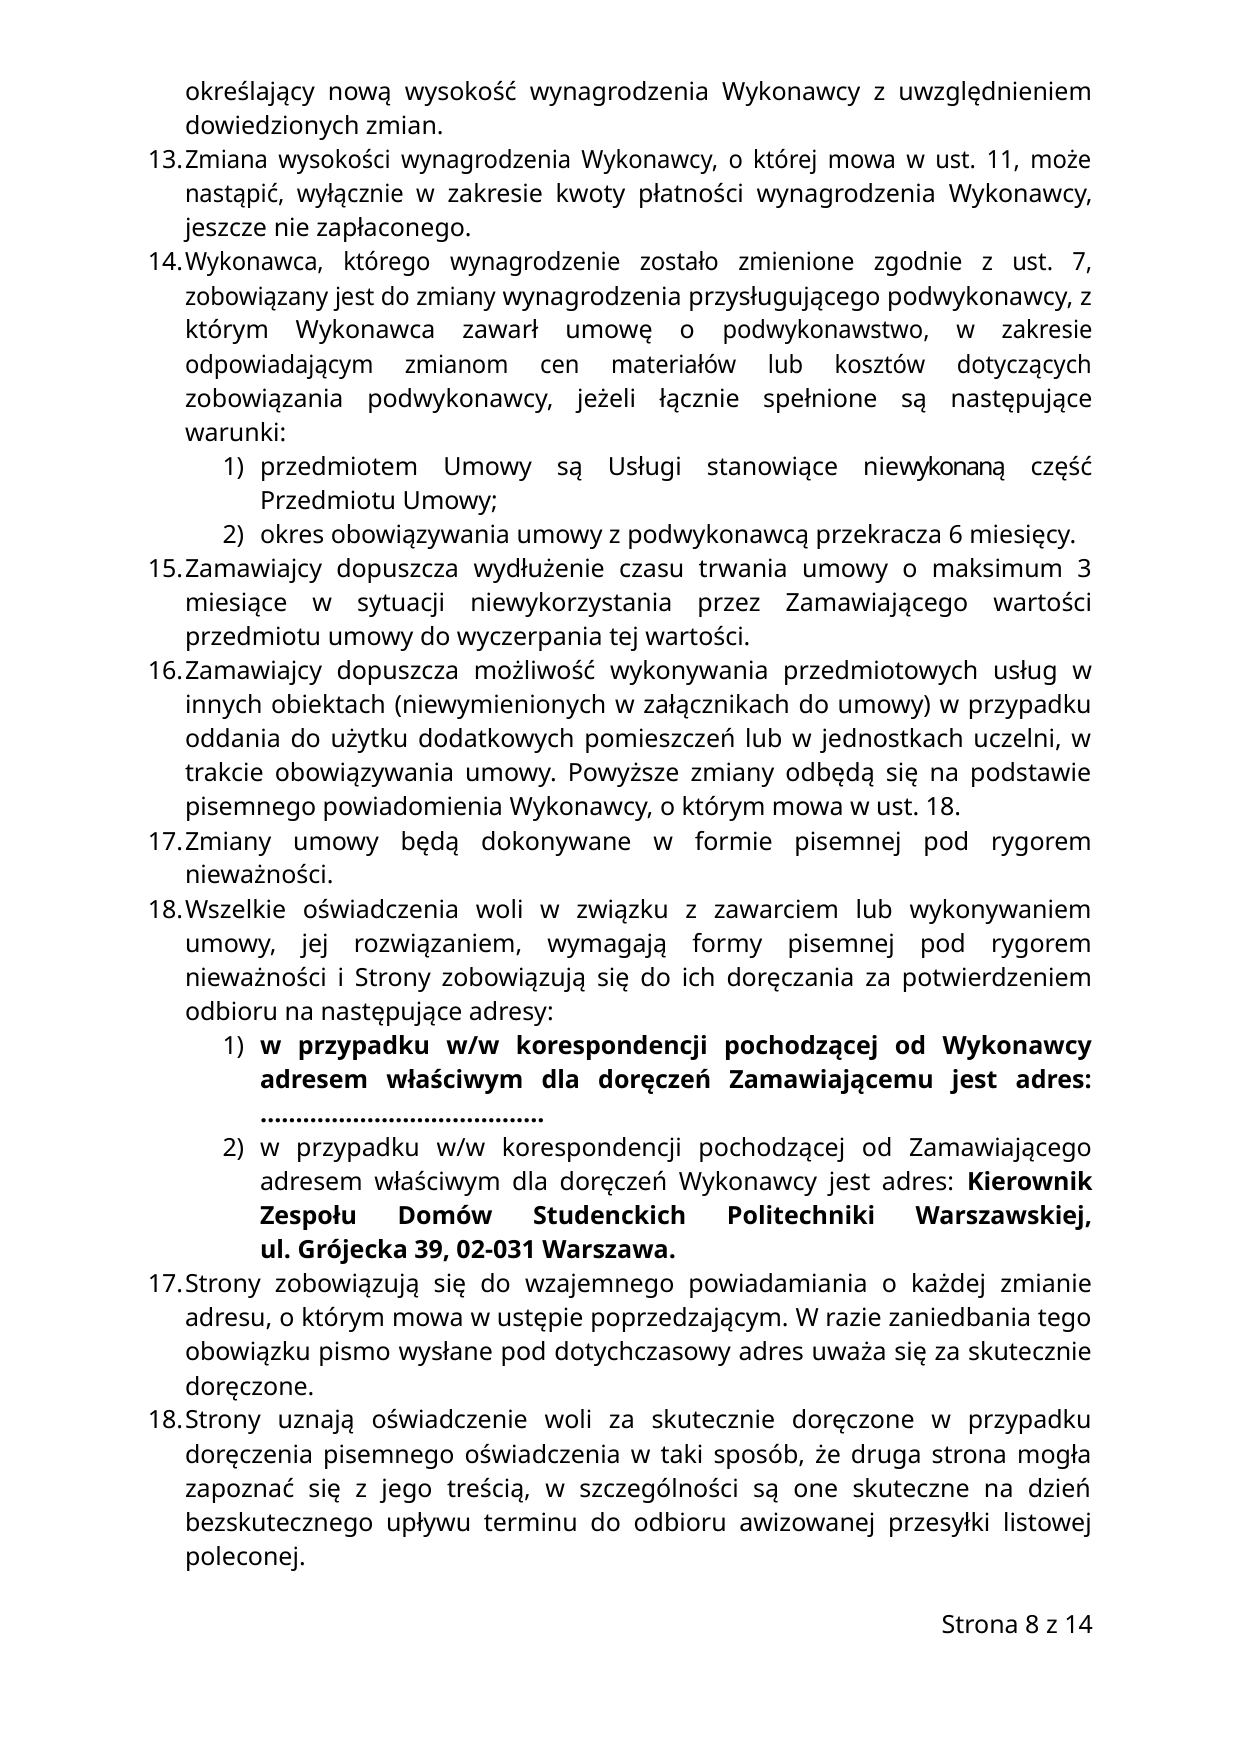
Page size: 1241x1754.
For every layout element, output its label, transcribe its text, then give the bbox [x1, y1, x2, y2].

list Zamawiajcy dopuszcza możliwość wykonywania przedmiotowych usług w innych obiektach (niewymienionych w załącznikach do umowy) w przypadku oddania do użytku dodatkowych pomieszczeń lub w jednostkach uczelni, w trakcie obowiązywania umowy. Powyższe zmiany odbędą się na podstawie pisemnego powiadomienia Wykonawcy, o którym mowa w ust. 18. [148, 653, 1093, 823]
list przedmiotem Umowy są Usługi stanowiące niewykonaną część Przedmiotu Umowy; [222, 448, 1093, 517]
list Wykonawca, którego wynagrodzenie zostało zmienione zgodnie z ust. 7, zobowiązany jest do zmiany wynagrodzenia przysługującego podwykonawcy, z którym Wykonawca zawarł umowę o podwykonawstwo, w zakresie odpowiadającym zmianom cen materiałów lub kosztów dotyczących zobowiązania podwykonawcy, jeżeli łącznie spełnione są następujące warunki: [148, 244, 1093, 448]
list w przypadku w/w korespondencji pochodzącej od Wykonawcy adresem właściwym dla doręczeń Zamawiającemu jest adres: …………………………………. [222, 1027, 1093, 1130]
list Strony uznają oświadczenie woli za skutecznie doręczone w przypadku doręczenia pisemnego oświadczenia w taki sposób, że druga strona mogła zapoznać się z jego treścią, w szczególności są one skuteczne na dzień bezskutecznego upływu terminu do odbioru awizowanej przesyłki listowej poleconej. [148, 1402, 1093, 1572]
list w przypadku w/w korespondencji pochodzącej od Zamawiającego adresem właściwym dla doręczeń Wykonawcy jest adres: Kierownik Zespołu Domów Studenckich Politechniki Warszawskiej, ul. Grójecka 39, 02-031 Warszawa. [222, 1130, 1093, 1266]
list Strony zobowiązują się do wzajemnego powiadamiania o każdej zmianie adresu, o którym mowa w ustępie poprzedzającym. W razie zaniedbania tego obowiązku pismo wysłane pod dotychczasowy adres uważa się za skutecznie doręczone. [148, 1266, 1093, 1402]
list Zmiany umowy będą dokonywane w formie pisemnej pod rygorem nieważności. [148, 823, 1093, 891]
list określający nową wysokość wynagrodzenia Wykonawcy z uwzględnieniem dowiedzionych zmian. [148, 74, 1093, 142]
list Wszelkie oświadczenia woli w związku z zawarciem lub wykonywaniem umowy, jej rozwiązaniem, wymagają formy pisemnej pod rygorem nieważności i Strony zobowiązują się do ich doręczania za potwierdzeniem odbioru na następujące adresy: [148, 891, 1093, 1027]
list Zamawiajcy dopuszcza wydłużenie czasu trwania umowy o maksimum 3 miesiące w sytuacji niewykorzystania przez Zamawiającego wartości przedmiotu umowy do wyczerpania tej wartości. [148, 551, 1093, 653]
list okres obowiązywania umowy z podwykonawcą przekracza 6 miesięcy. [222, 517, 1093, 551]
list Zmiana wysokości wynagrodzenia Wykonawcy, o której mowa w ust. 11, może nastąpić, wyłącznie w zakresie kwoty płatności wynagrodzenia Wykonawcy, jeszcze nie zapłaconego. [148, 142, 1093, 244]
